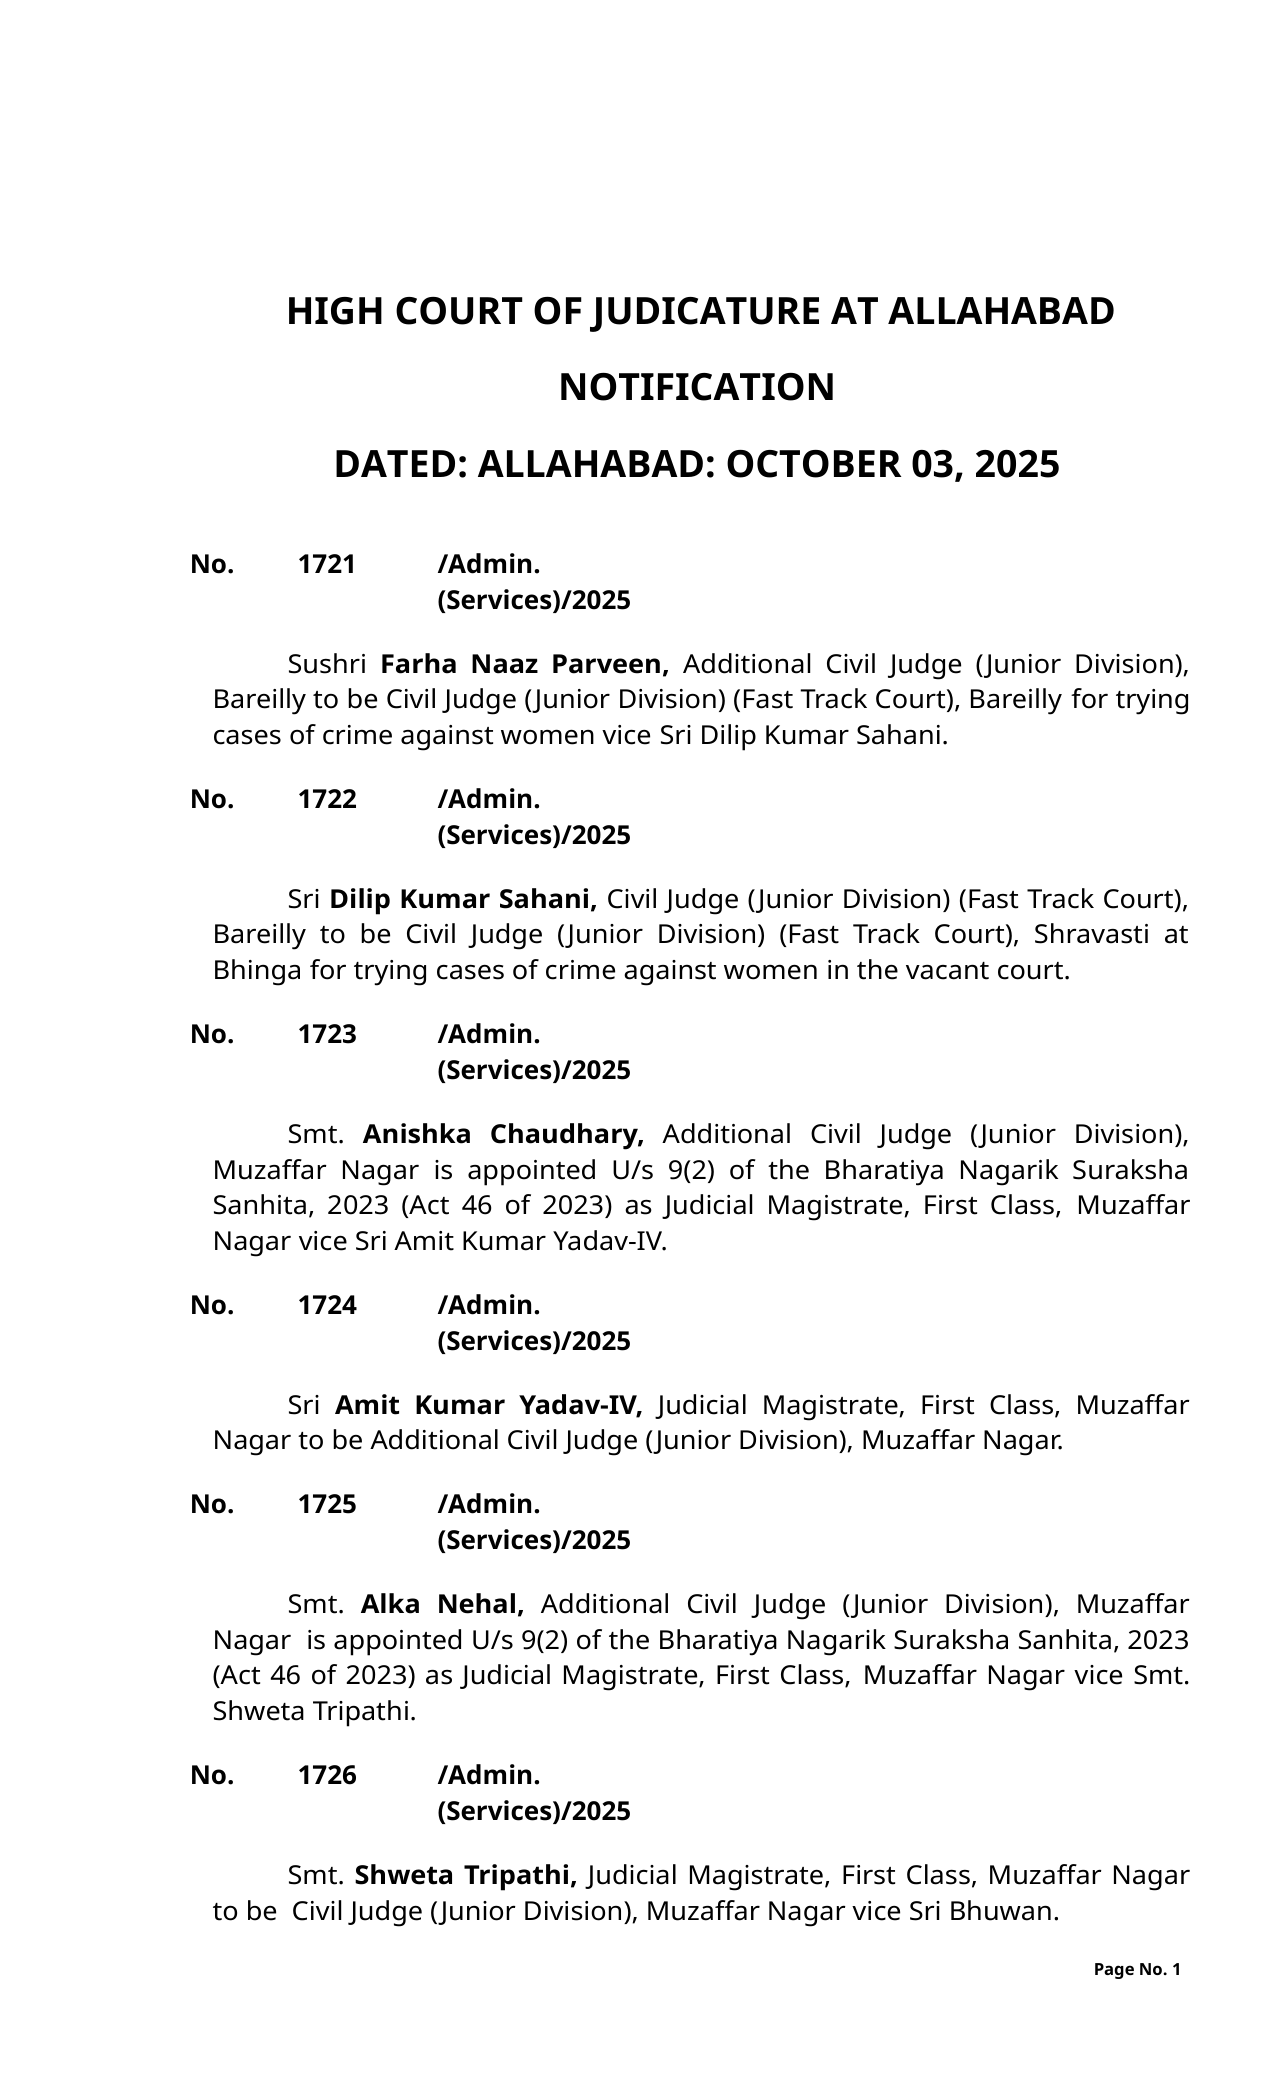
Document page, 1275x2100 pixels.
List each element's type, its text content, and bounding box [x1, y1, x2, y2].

text Smt. Anishka Chaudhary, Additional Civil Judge (Junior Division), Muzaffar Nagar is appointed U/s 9(2) of the Bharatiya Nagarik Suraksha Sanhita, 2023 (Act 46 of 2023) as Judicial Magistrate, First Class, Muzaffar Nagar vice Sri Amit Kumar Yadav-IV. [212, 1116, 1191, 1258]
table_header No. [178, 1287, 248, 1358]
text Sri Amit Kumar Yadav-IV, Judicial Magistrate, First Class, Muzaffar Nagar to be Additional Civil Judge (Junior Division), Muzaffar Nagar. [212, 1386, 1191, 1457]
table_header No. [178, 1486, 248, 1557]
table_header /Admin. (Services)/2025 [426, 1757, 751, 1828]
table_header No. [178, 781, 248, 852]
subtitle NOTIFICATION [212, 361, 1181, 412]
table_header [249, 1757, 426, 1828]
text Sri Dilip Kumar Sahani, Civil Judge (Junior Division) (Fast Track Court), Bareilly to be Civil Judge (Junior Division) (Fast Track Court), Shravasti at Bhinga for trying cases of crime against women in the vacant court. [212, 881, 1191, 987]
table_header /Admin. (Services)/2025 [426, 1016, 751, 1087]
table_header /Admin. (Services)/2025 [426, 1486, 751, 1557]
table_header [249, 546, 426, 617]
text Sushri Farha Naaz Parveen, Additional Civil Judge (Junior Division), Bareilly to be Civil Judge (Junior Division) (Fast Track Court), Bareilly for trying cases of crime against women vice Sri Dilip Kumar Sahani. [212, 646, 1191, 752]
table_header /Admin. (Services)/2025 [426, 1287, 751, 1358]
table_header [249, 781, 426, 852]
table_header [249, 1287, 426, 1358]
text Smt. Alka Nehal, Additional Civil Judge (Junior Division), Muzaffar Nagar is appointed U/s 9(2) of the Bharatiya Nagarik Suraksha Sanhita, 2023 (Act 46 of 2023) as Judicial Magistrate, First Class, Muzaffar Nagar vice Smt. Shweta Tripathi. [212, 1586, 1191, 1728]
table_header No. [178, 1757, 248, 1828]
table_header No. [178, 546, 248, 617]
table_header No. [178, 1016, 248, 1087]
table_header /Admin. (Services)/2025 [426, 781, 751, 852]
table_header [249, 1486, 426, 1557]
subtitle DATED: ALLAHABAD: OCTOBER 03, 2025 [212, 437, 1181, 488]
title HIGH COURT OF JUDICATURE AT ALLAHABAD [212, 284, 1189, 335]
text Smt. Shweta Tripathi, Judicial Magistrate, First Class, Muzaffar Nagar to be Civil Judge (Junior Division), Muzaffar Nagar vice Sri Bhuwan. [212, 1857, 1191, 1928]
table_header [249, 1016, 426, 1087]
table_header /Admin. (Services)/2025 [426, 546, 751, 617]
